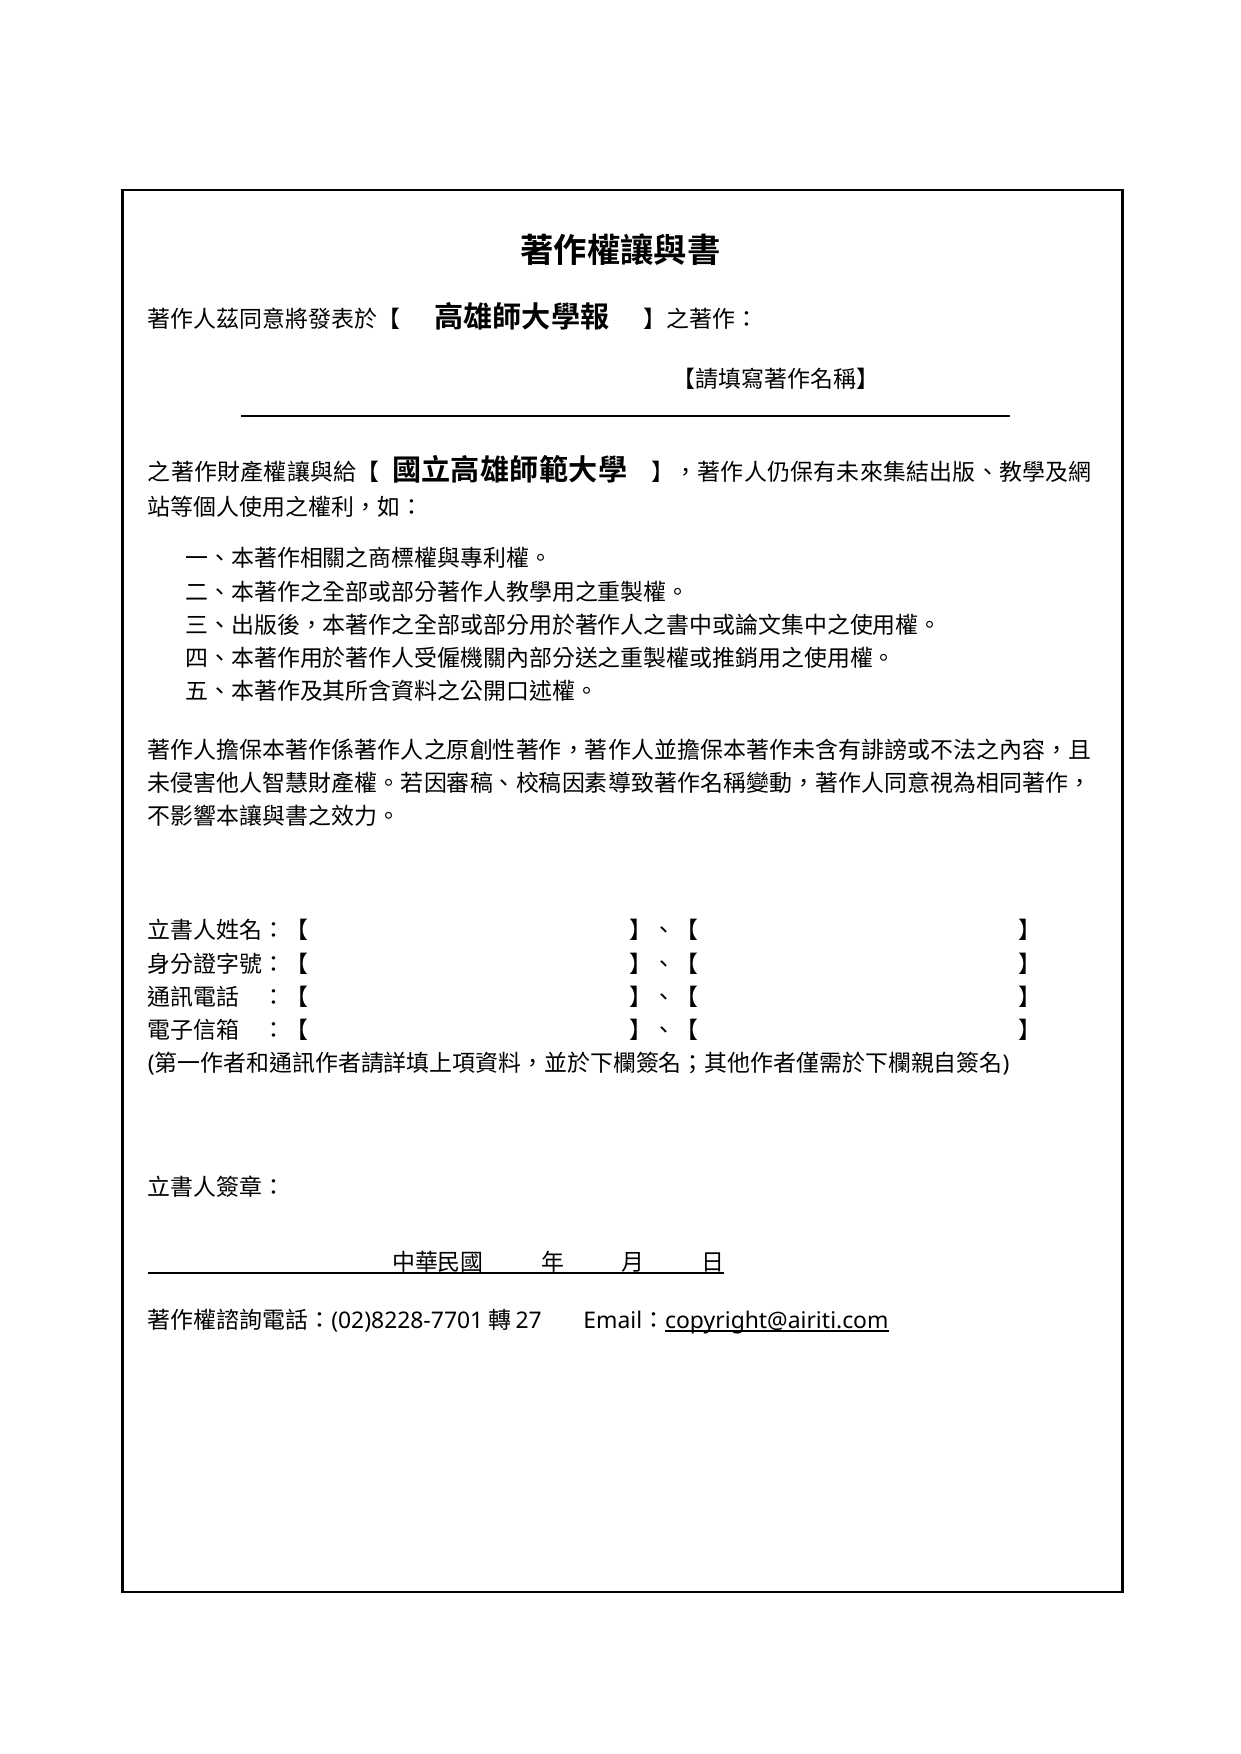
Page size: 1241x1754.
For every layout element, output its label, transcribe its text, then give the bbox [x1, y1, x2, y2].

text 著作人茲同意將發表於【 高雄師大學報 】之著作： [148, 293, 1092, 336]
text 身分證字­號：【 】、【 】 [148, 946, 1092, 979]
text 五、本著作及其所含資料之公開口述權。 [185, 673, 1092, 706]
text 立書人簽章： [148, 1143, 1092, 1206]
text 立書人姓名：【 】、【 】 [148, 912, 1092, 946]
text 之著作財產權讓與給【 國立高雄師範大學 】，著作人仍保有未來集結出版、教學及網站等個人使用之權利，如： [148, 446, 1092, 522]
text 著作人擔保本著作係著作人之原創性著作，著作人並擔保本著作未含有誹謗或不法之內容，且未侵害他人智慧財產權。若因審稿、校稿因素導致著作名稱變動，著作人同意視為相同著作，不影響本讓與書之效力。 [148, 731, 1092, 831]
text 【請填寫著作名稱】 [185, 361, 1092, 394]
text 著作權諮詢電話：(02)8228-7701轉27 Email：copyright@airiti.com [148, 1302, 1092, 1335]
text 四、本著作用於著作人受僱機關內部分送之重製權或推銷用之使用權。 [185, 640, 1092, 673]
text 電子信箱 ：【 】、【 】 [148, 1012, 1092, 1045]
text 二、本著作之全部或部分著作人教學用之重製權。 [185, 573, 1092, 607]
text 三、出版後，本著作之全部或部分用於著作人之書中或論文集中之使用權。 [185, 607, 1092, 640]
text 一、本著作相關之商標權與專利權。 [185, 540, 1092, 573]
text (第一作者和通訊作者請詳填上項資料，並於下欄簽名；其他作者僅需於下欄親自簽名) [148, 1045, 1092, 1079]
text 通訊電話 ：【 】、【 】 [148, 979, 1092, 1012]
text 著作權讓與書 [148, 206, 1092, 268]
text 中華民國 年 月 日 [148, 1243, 1092, 1277]
